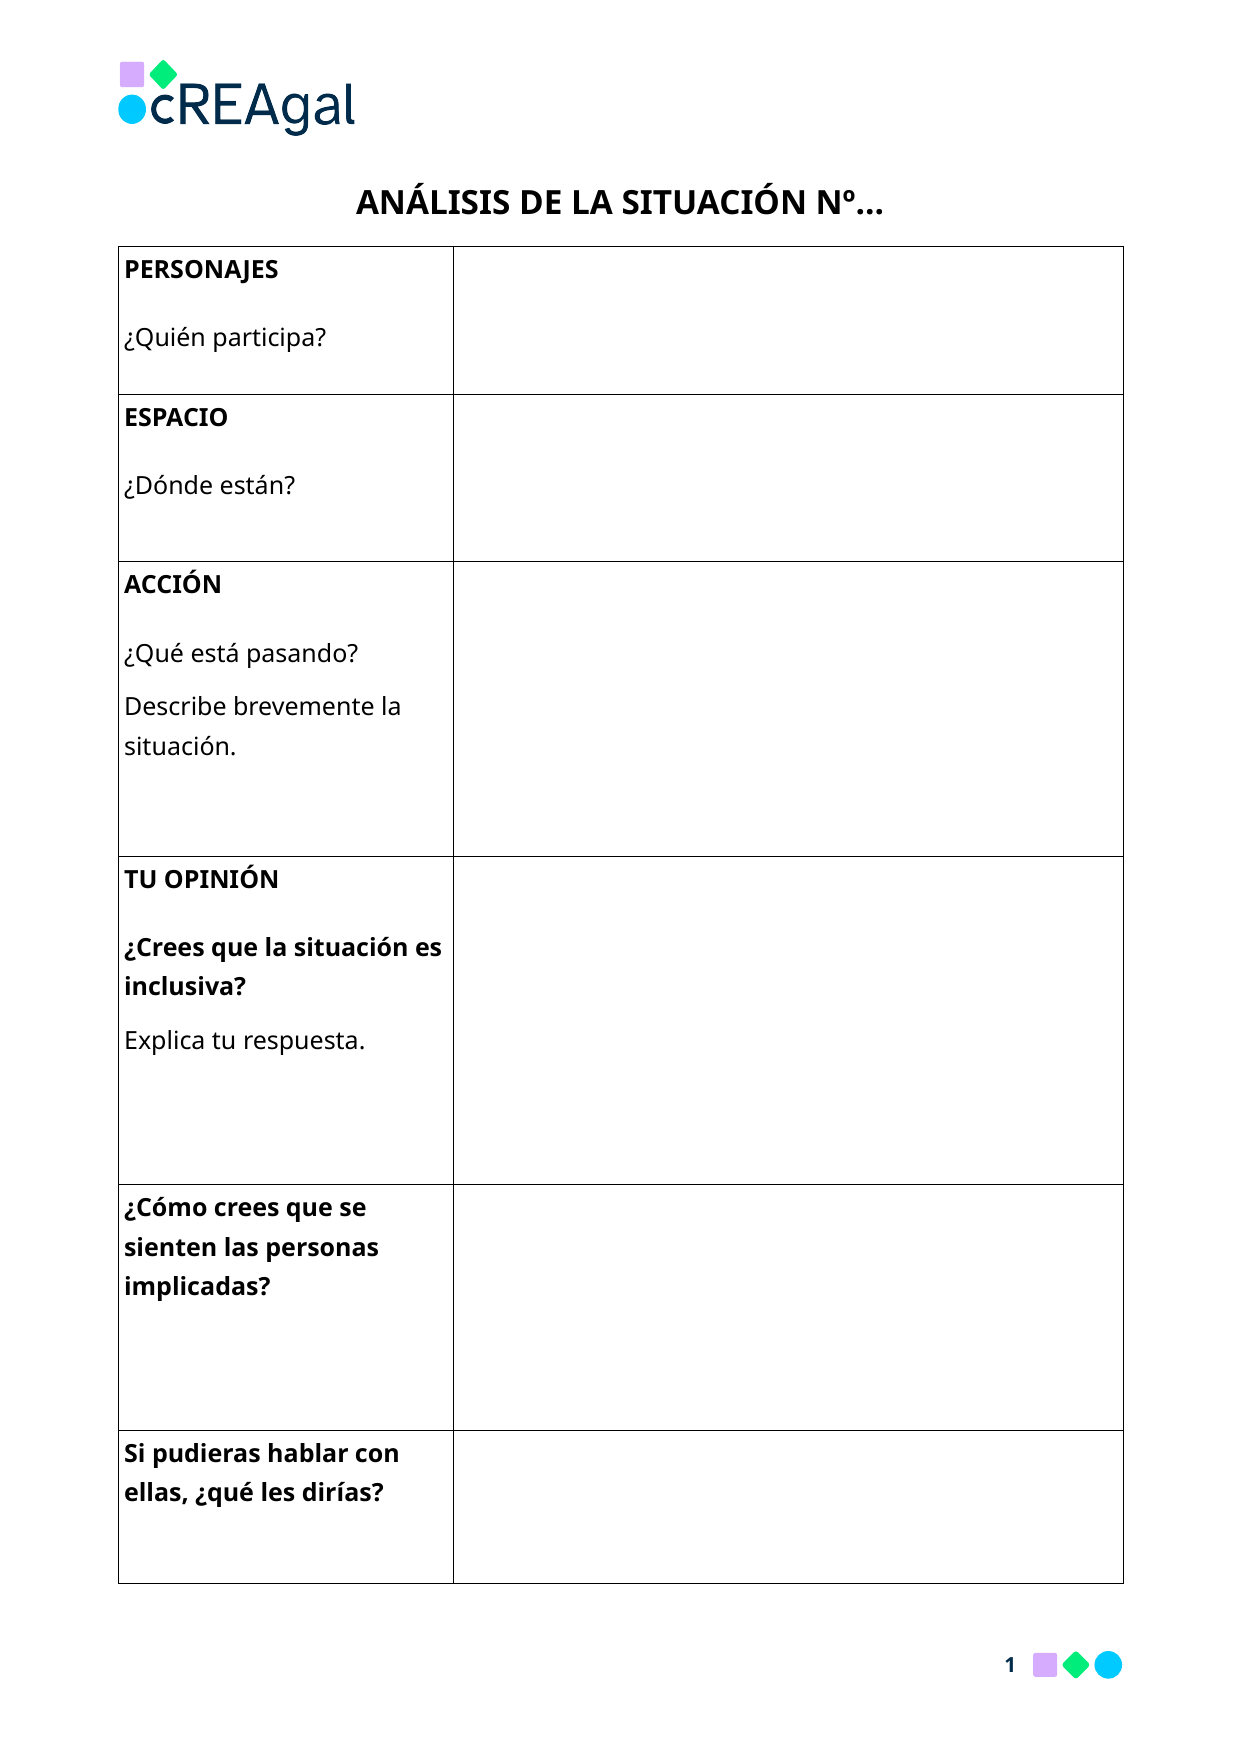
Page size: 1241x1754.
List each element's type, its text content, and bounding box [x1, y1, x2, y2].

table_cell ¿Cómo crees que se sienten las personas implicadas? [119, 1185, 453, 1430]
picture [118, 60, 355, 136]
table_cell [454, 1185, 1123, 1430]
table_header PERSONAJES ¿Quién participa? [119, 247, 453, 394]
text ANÁLISIS DE LA SITUACIÓN Nº… [118, 179, 1122, 224]
table_cell ACCIÓN ¿Qué está pasando? Describe brevemente la situación. [119, 562, 453, 856]
table_cell [454, 562, 1123, 856]
table_cell [454, 857, 1123, 1184]
table_header [454, 247, 1123, 394]
table_cell TU OPINIÓN ¿Crees que la situación es inclusiva? Explica tu respuesta. [119, 857, 453, 1184]
table_cell Si pudieras hablar con ellas, ¿qué les dirías? [119, 1431, 453, 1583]
table_cell [454, 395, 1123, 561]
table_cell [454, 1431, 1123, 1583]
table_cell ESPACIO ¿Dónde están? [119, 395, 453, 561]
